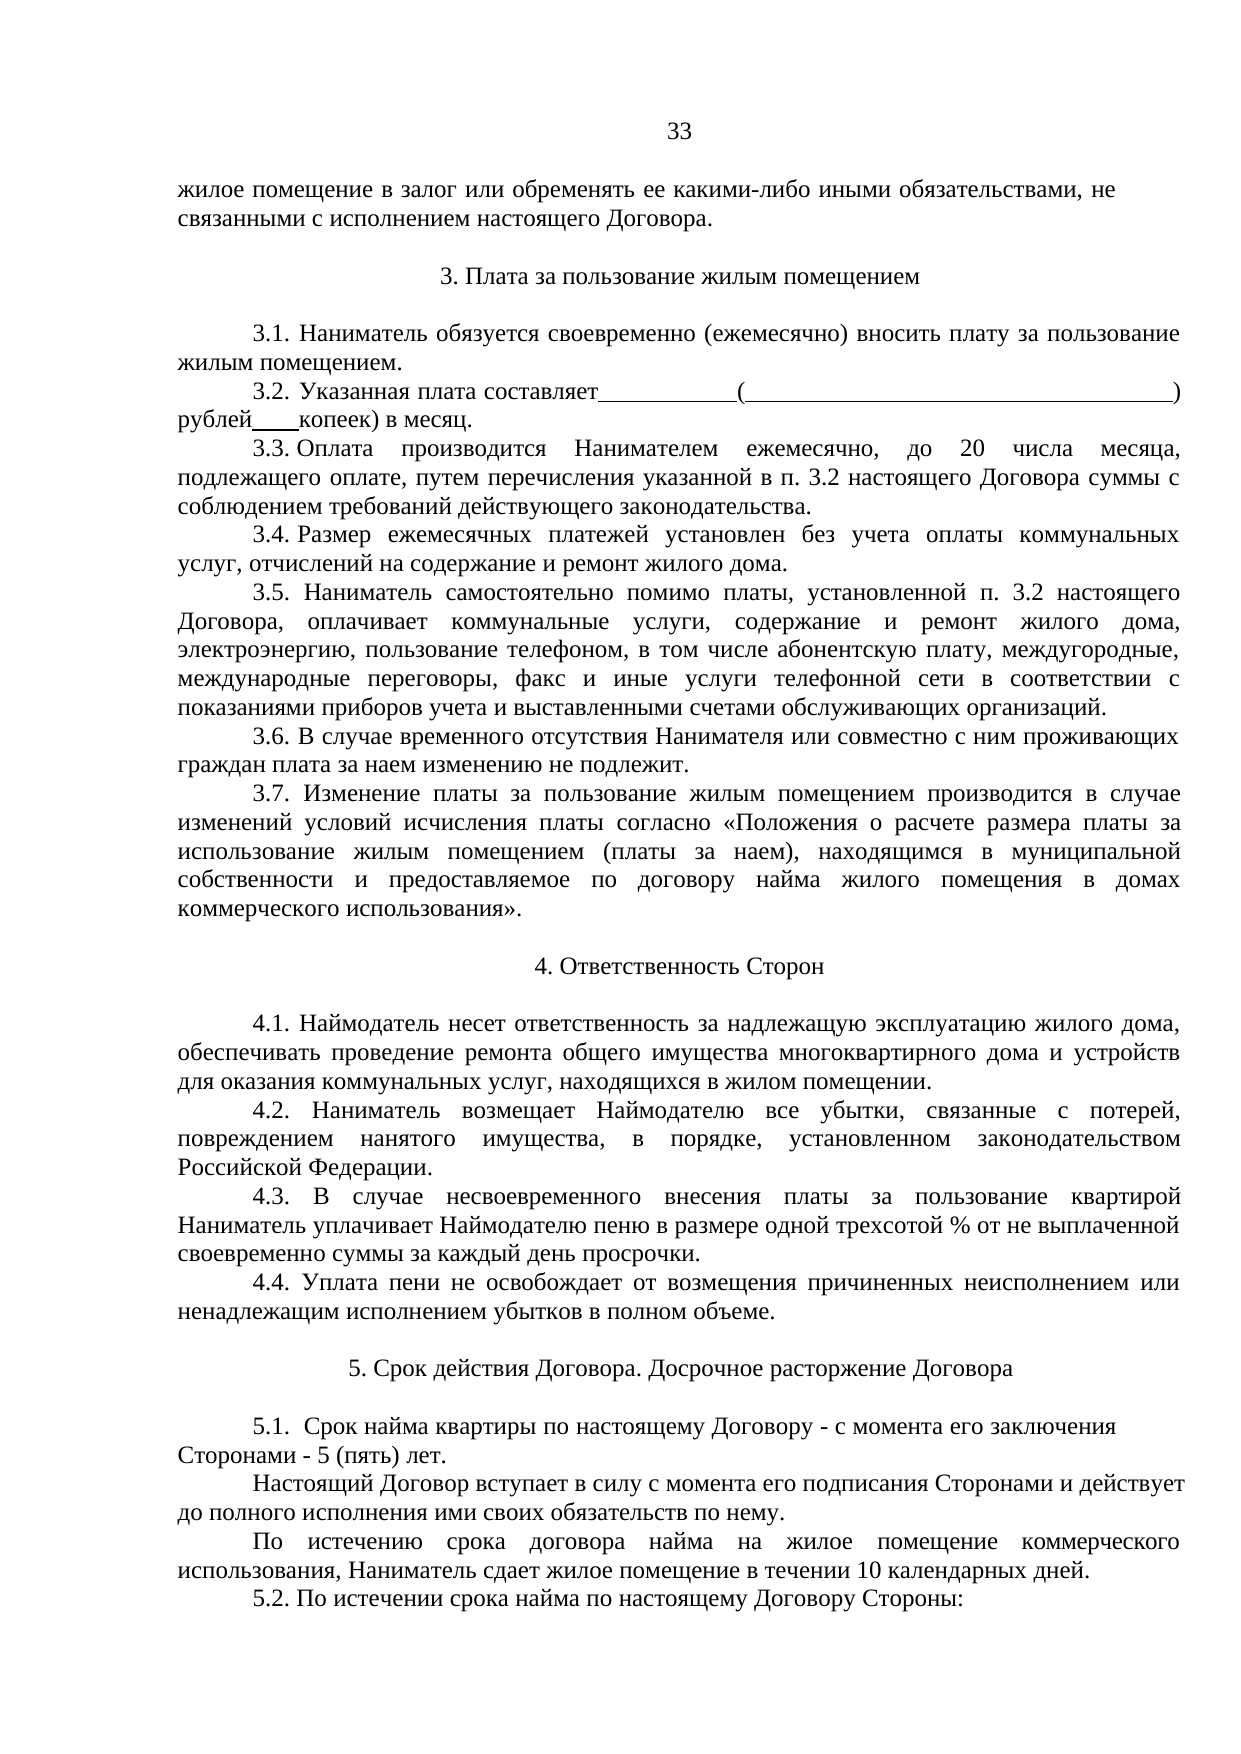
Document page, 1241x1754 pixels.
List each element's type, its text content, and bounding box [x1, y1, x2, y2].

list Указанная плата составляет ( ) рублей копеек) в месяц. [177, 376, 1181, 433]
text Настоящий Договор вступает в силу с момента его подписания Сторонами и действует до полного исполнения ими своих обязательств по нему. [177, 1468, 1194, 1526]
text жилое помещение в залог или обременять ее какими-либо иными обязательствами, не связанными с исполнением настоящего Договора. [177, 174, 1194, 232]
text 33 [206, 116, 1152, 145]
list Ответственность Сторон [534, 951, 1194, 980]
list Оплата производится Нанимателем ежемесячно, до 20 числа месяца, подлежащего оплате, путем перечисления указанной в п. 3.2 настоящего Договора суммы с соблюдением требований действующего законодательства. [177, 433, 1181, 519]
list В случае временного отсутствия Нанимателя или совместно с ним проживающих граждан плата за наем изменению не подлежит. [177, 721, 1180, 778]
list Наниматель обязуется своевременно (ежемесячно) вносить плату за пользование жилым помещением. [177, 318, 1181, 376]
list Наниматель самостоятельно помимо платы, установленной п. 3.2 настоящего Договора, оплачивает коммунальные услуги, содержание и ремонт жилого дома, электроэнергию, пользование телефоном, в том числе абонентскую плату, междугородные, международные переговоры, факс и иные услуги телефонной сети в соответствии с показаниями приборов учета и выставленными счетами обслуживающих организаций. [177, 577, 1180, 721]
list Наймодатель несет ответственность за надлежащую эксплуатацию жилого дома, обеспечивать проведение ремонта общего имущества многоквартирного дома и устройств для оказания коммунальных услуг, находящихся в жилом помещении. [177, 1008, 1181, 1095]
list Уплата пени не освобождает от возмещения причиненных неисполнением или ненадлежащим исполнением убытков в полном объеме. [177, 1267, 1181, 1325]
list В случае несвоевременного внесения платы за пользование квартирой Наниматель уплачивает Наймодателю пеню в размере одной трехсотой % от не выплаченной своевременно суммы за каждый день просрочки. [177, 1181, 1181, 1267]
list Изменение платы за пользование жилым помещением производится в случае изменений условий исчисления платы согласно «Положения о расчете размера платы за использование жилым помещением (платы за наем), находящимся в муниципальной собственности и предоставляемое по договору найма жилого помещения в домах коммерческого использования». [177, 778, 1181, 922]
list Срок найма квартиры по настоящему Договору - с момента его заключения Сторонами - 5 (пять) лет. [177, 1411, 1181, 1468]
list Плата за пользование жилым помещением [440, 261, 1194, 289]
list Размер ежемесячных платежей установлен без учета оплаты коммунальных услуг, отчислений на содержание и ремонт жилого дома. [177, 519, 1180, 577]
list По истечении срока найма по настоящему Договору Стороны: [252, 1583, 1194, 1612]
list Наниматель возмещает Наймодателю все убытки, связанные с потерей, повреждением нанятого имущества, в порядке, установленном законодательством Российской Федерации. [177, 1095, 1181, 1181]
text По истечению срока договора найма на жилое помещение коммерческого использования, Наниматель сдает жилое помещение в течении 10 календарных дней. [177, 1526, 1180, 1583]
list Срок действия Договора. Досрочное расторжение Договора [348, 1353, 1194, 1382]
